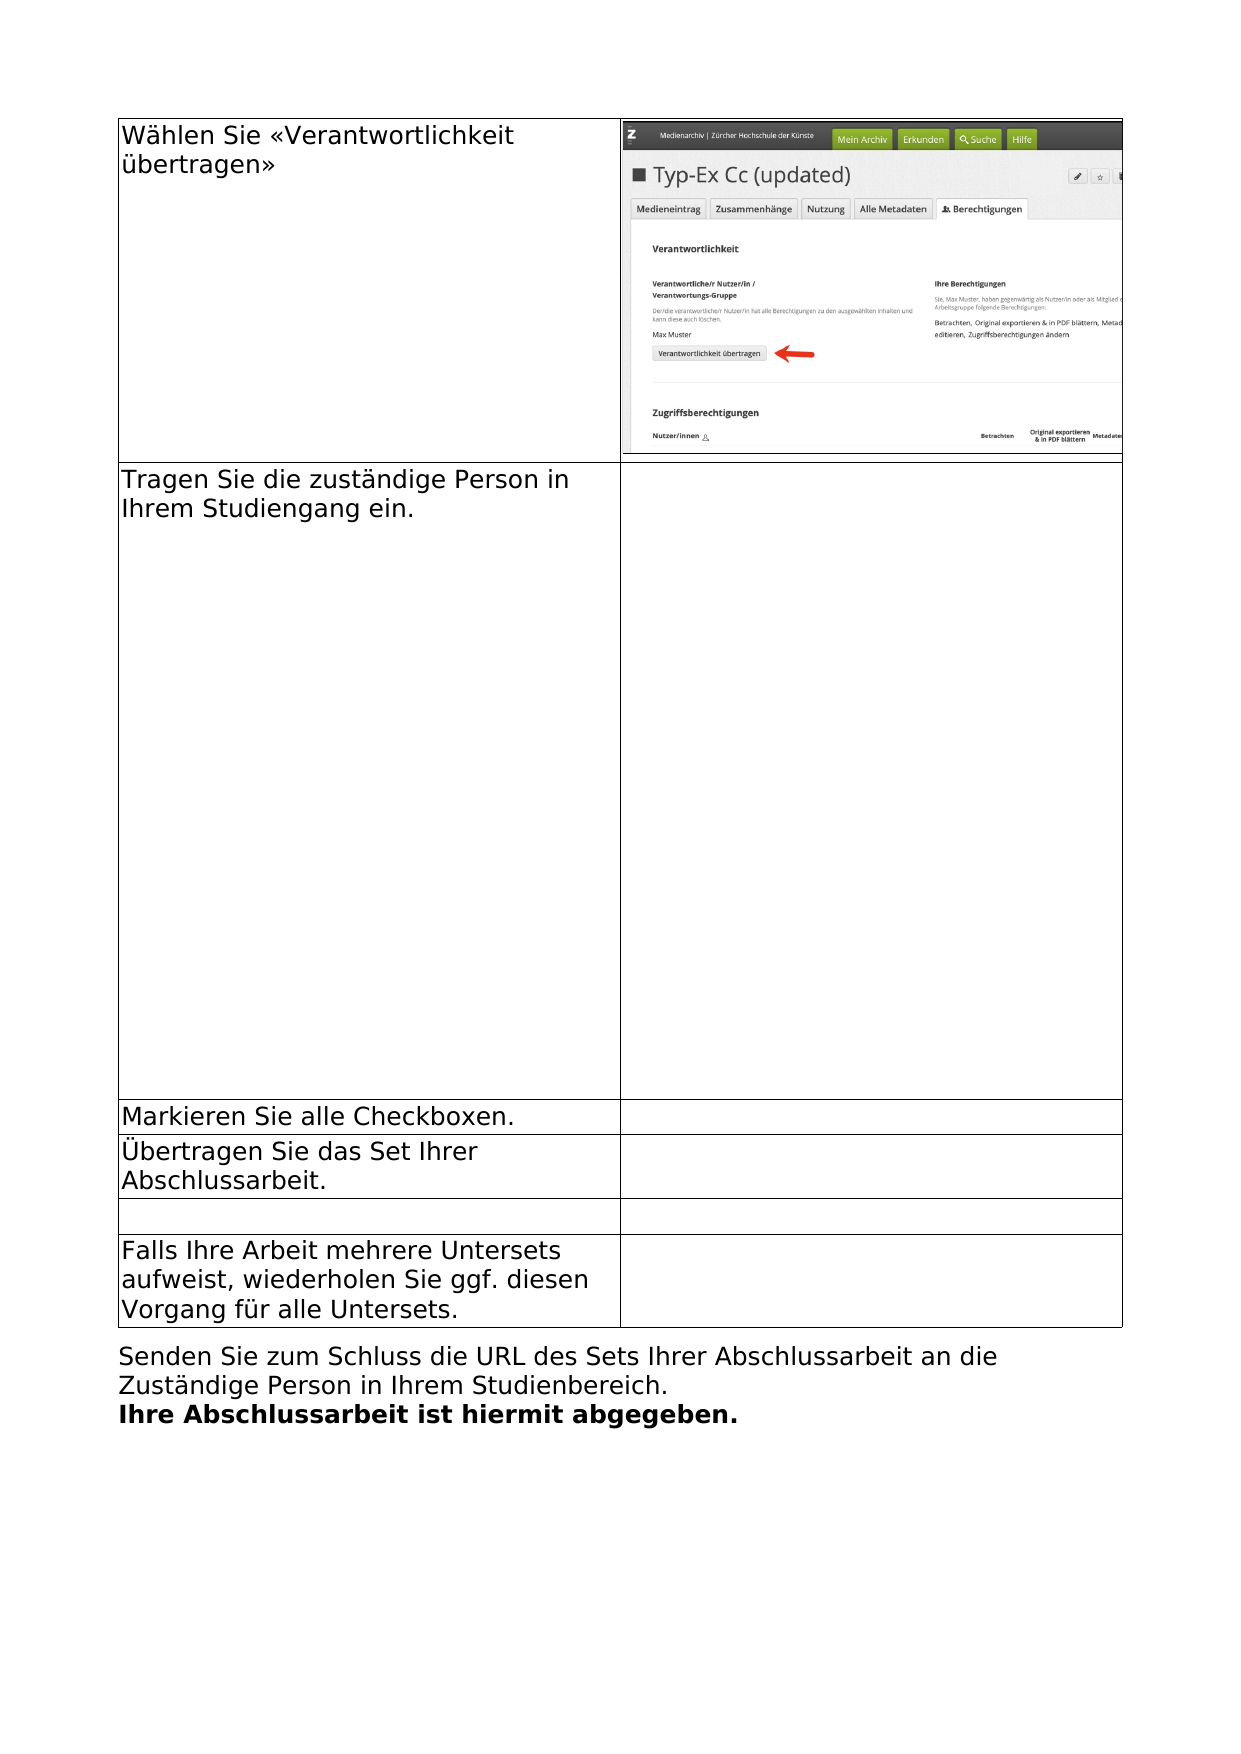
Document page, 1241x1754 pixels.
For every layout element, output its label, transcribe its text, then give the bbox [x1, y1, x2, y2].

table_cell [621, 1100, 1122, 1134]
table_cell Wählen Sie «Verantwortlichkeit übertragen» [119, 119, 620, 462]
table_cell [119, 1199, 620, 1233]
table_cell [621, 119, 1122, 462]
text Senden Sie zum Schluss die URL des Sets Ihrer Abschlussarbeit an die Zuständige Person in Ihrem Studienbereich. Ihre Abschlussarbeit ist hiermit abgegeben. [118, 1342, 1122, 1429]
table_cell [621, 463, 1122, 1099]
table_cell Tragen Sie die zuständige Person in Ihrem Studiengang ein. [119, 463, 620, 1099]
table_cell Übertragen Sie das Set Ihrer Abschlussarbeit. [119, 1135, 620, 1198]
table_cell [621, 1235, 1122, 1327]
table_cell Falls Ihre Arbeit mehrere Untersets aufweist, wiederholen Sie ggf. diesen Vorgang für alle Untersets. [119, 1235, 620, 1327]
table_cell [621, 1135, 1122, 1198]
table_cell [621, 1199, 1122, 1233]
table_cell Markieren Sie alle Checkboxen. [119, 1100, 620, 1134]
picture [622, 121, 1123, 454]
